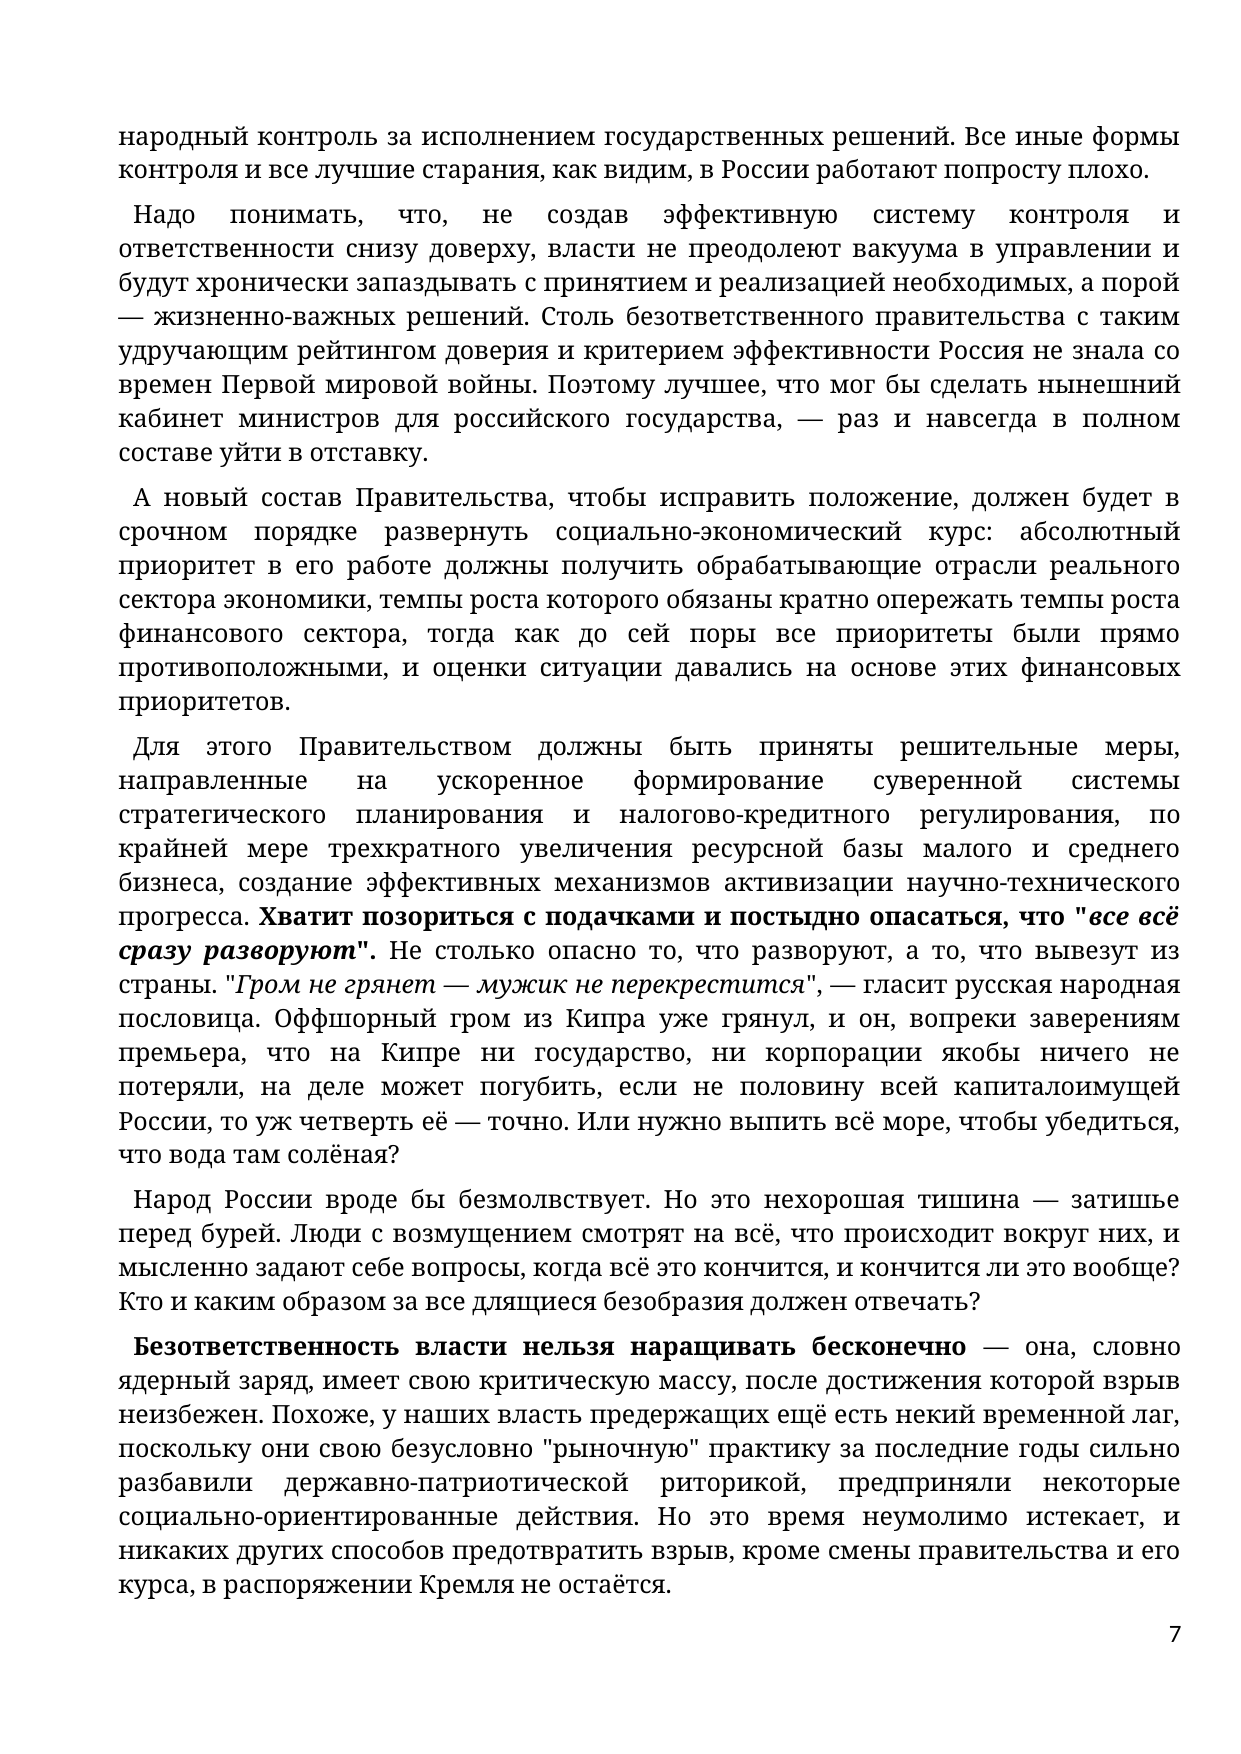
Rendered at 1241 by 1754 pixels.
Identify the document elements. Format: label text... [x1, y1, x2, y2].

text Безответственность власти нельзя наращивать бесконечно — она, словно ядерный заряд, имеет свою критическую массу, после достижения которой взрыв неизбежен. Похоже, у наших власть предержащих ещё есть некий временной лаг, поскольку они свою безусловно "рыночную" практику за последние годы сильно разбавили державно-патриотической риторикой, предприняли некоторые социально-ориентированные действия. Но это время неумолимо истекает, и никаких других способов предотвратить взрыв, кроме смены правительства и его курса, в распоряжении Кремля не остаётся. [118, 1328, 1181, 1601]
text народный контроль за исполнением государственных решений. Все иные формы контроля и все лучшие старания, как видим, в России работают попросту плохо. [118, 118, 1181, 186]
text Народ России вроде бы безмолвствует. Но это нехорошая тишина — затишье перед бурей. Люди с возмущением смотрят на всё, что происходит вокруг них, и мысленно задают себе вопросы, когда всё это кончится, и кончится ли это вообще? Кто и каким образом за все длящиеся безобразия должен отвечать? [118, 1182, 1181, 1318]
text Для этого Правительством должны быть приняты решительные меры, направленные на ускоренное формирование суверенной системы стратегического планирования и налогово-кредитного регулирования, по крайней мере трехкратного увеличения ресурсной базы малого и среднего бизнеса, создание эффективных механизмов активизации научно-технического прогресса. Хватит позориться с подачками и постыдно опасаться, что "все всё сразу разворуют". Не столько опасно то, что разворуют, а то, что вывезут из страны. "Гром не грянет — мужик не перекрестится", — гласит русская народная пословица. Оффшорный гром из Кипра уже грянул, и он, вопреки заверениям премьера, что на Кипре ни государство, ни корпорации якобы ничего не потеряли, на деле может погубить, если не половину всей капиталоимущей России, то уж четверть её — точно. Или нужно выпить всё море, чтобы убедиться, что вода там солёная? [118, 728, 1181, 1171]
text Надо понимать, что, не создав эффективную систему контроля и ответственности снизу доверху, власти не преодолеют вакуума в управлении и будут хронически запаздывать с принятием и реализацией необходимых, а порой — жизненно-важных решений. Столь безответственного правительства с таким удручающим рейтингом доверия и критерием эффективности Россия не знала со времен Первой мировой войны. Поэтому лучшее, что мог бы сделать нынешний кабинет министров для российского государства, — раз и навсегда в полном составе уйти в отставку. [118, 197, 1181, 469]
text А новый состав Правительства, чтобы исправить положение, должен будет в срочном порядке развернуть социально-экономический курс: абсолютный приоритет в его работе должны получить обрабатывающие отрасли реального сектора экономики, темпы роста которого обязаны кратно опережать темпы роста финансового сектора, тогда как до сей поры все приоритеты были прямо противоположными, и оценки ситуации давались на основе этих финансовых приоритетов. [118, 479, 1181, 718]
